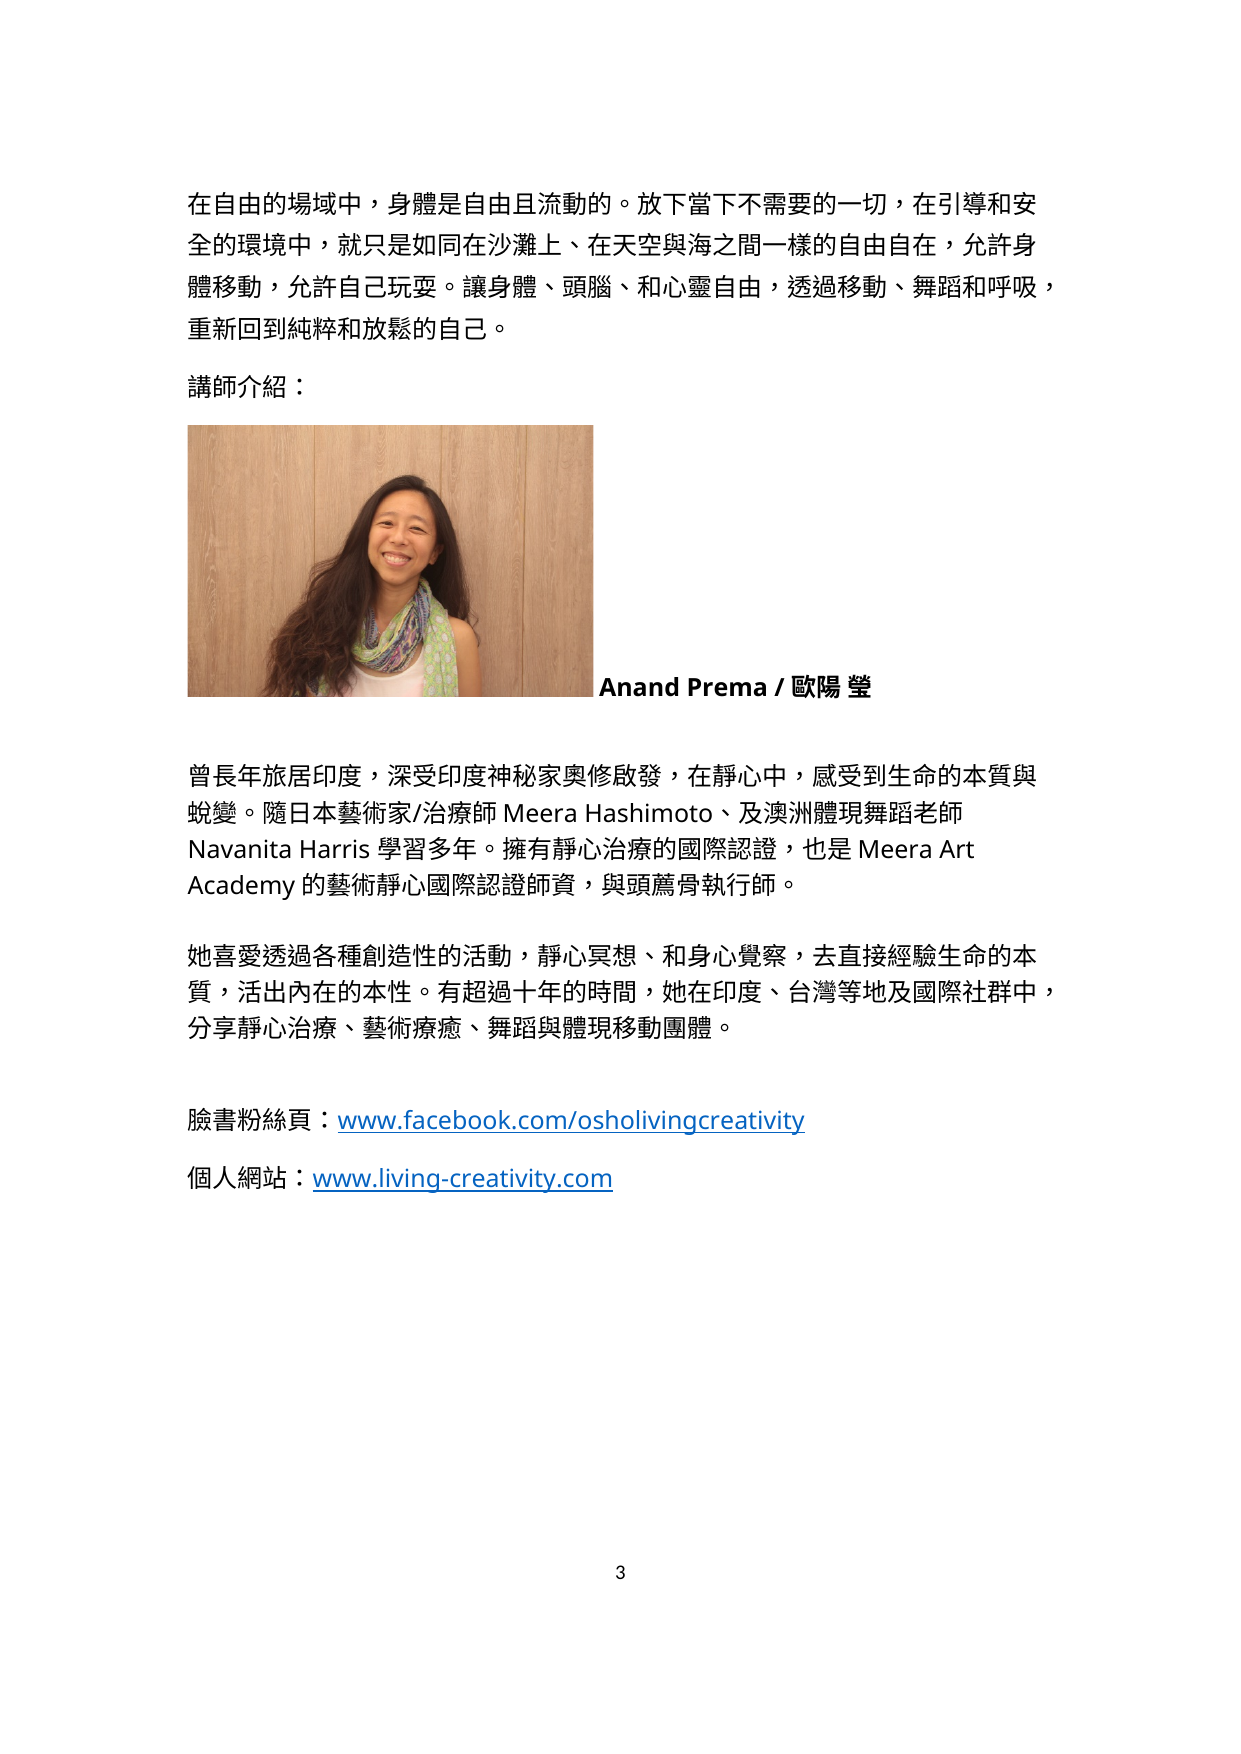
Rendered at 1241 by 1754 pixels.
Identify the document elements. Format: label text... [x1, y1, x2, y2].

text 在自由的場域中，身體是自由且流動的。放下當下不需要的一切，在引導和安全的環境中，就只是如同在沙灘上、在天空與海之間一樣的自由自在，允許身體移動，允許自己玩耍。讓身體、頭腦、和心靈自由，透過移動、舞蹈和呼吸，重新回到純粹和放鬆的自己。 [187, 184, 1053, 345]
text Anand Prema / 歐陽 瑩 [187, 426, 1053, 703]
text 曾長年旅居印度，深受印度神秘家奧修啟發，在靜心中，感受到生命的本質與蛻變。隨日本藝術家/治療師 Meera Hashimoto、及澳洲體現舞蹈老師 Navanita Harris 學習多年。擁有靜心治療的國際認證，也是 Meera Art Academy 的藝術靜心國際認證師資，與頭薦骨執行師。 [187, 757, 1053, 902]
text 個人網站：www.living-creativity.com [187, 1159, 1053, 1195]
text 她喜愛透過各種創造性的活動，靜心冥想、和身心覺察，去直接經驗生命的本質，活出內在的本性。有超過十年的時間，她在印度、台灣等地及國際社群中，分享靜心治療、藝術療癒、舞蹈與體現移動團體。 [187, 936, 1053, 1045]
text 臉書粉絲頁：www.facebook.com/osholivingcreativity [187, 1101, 1053, 1137]
text 講師介紹： [187, 367, 1053, 404]
picture [187, 425, 594, 697]
